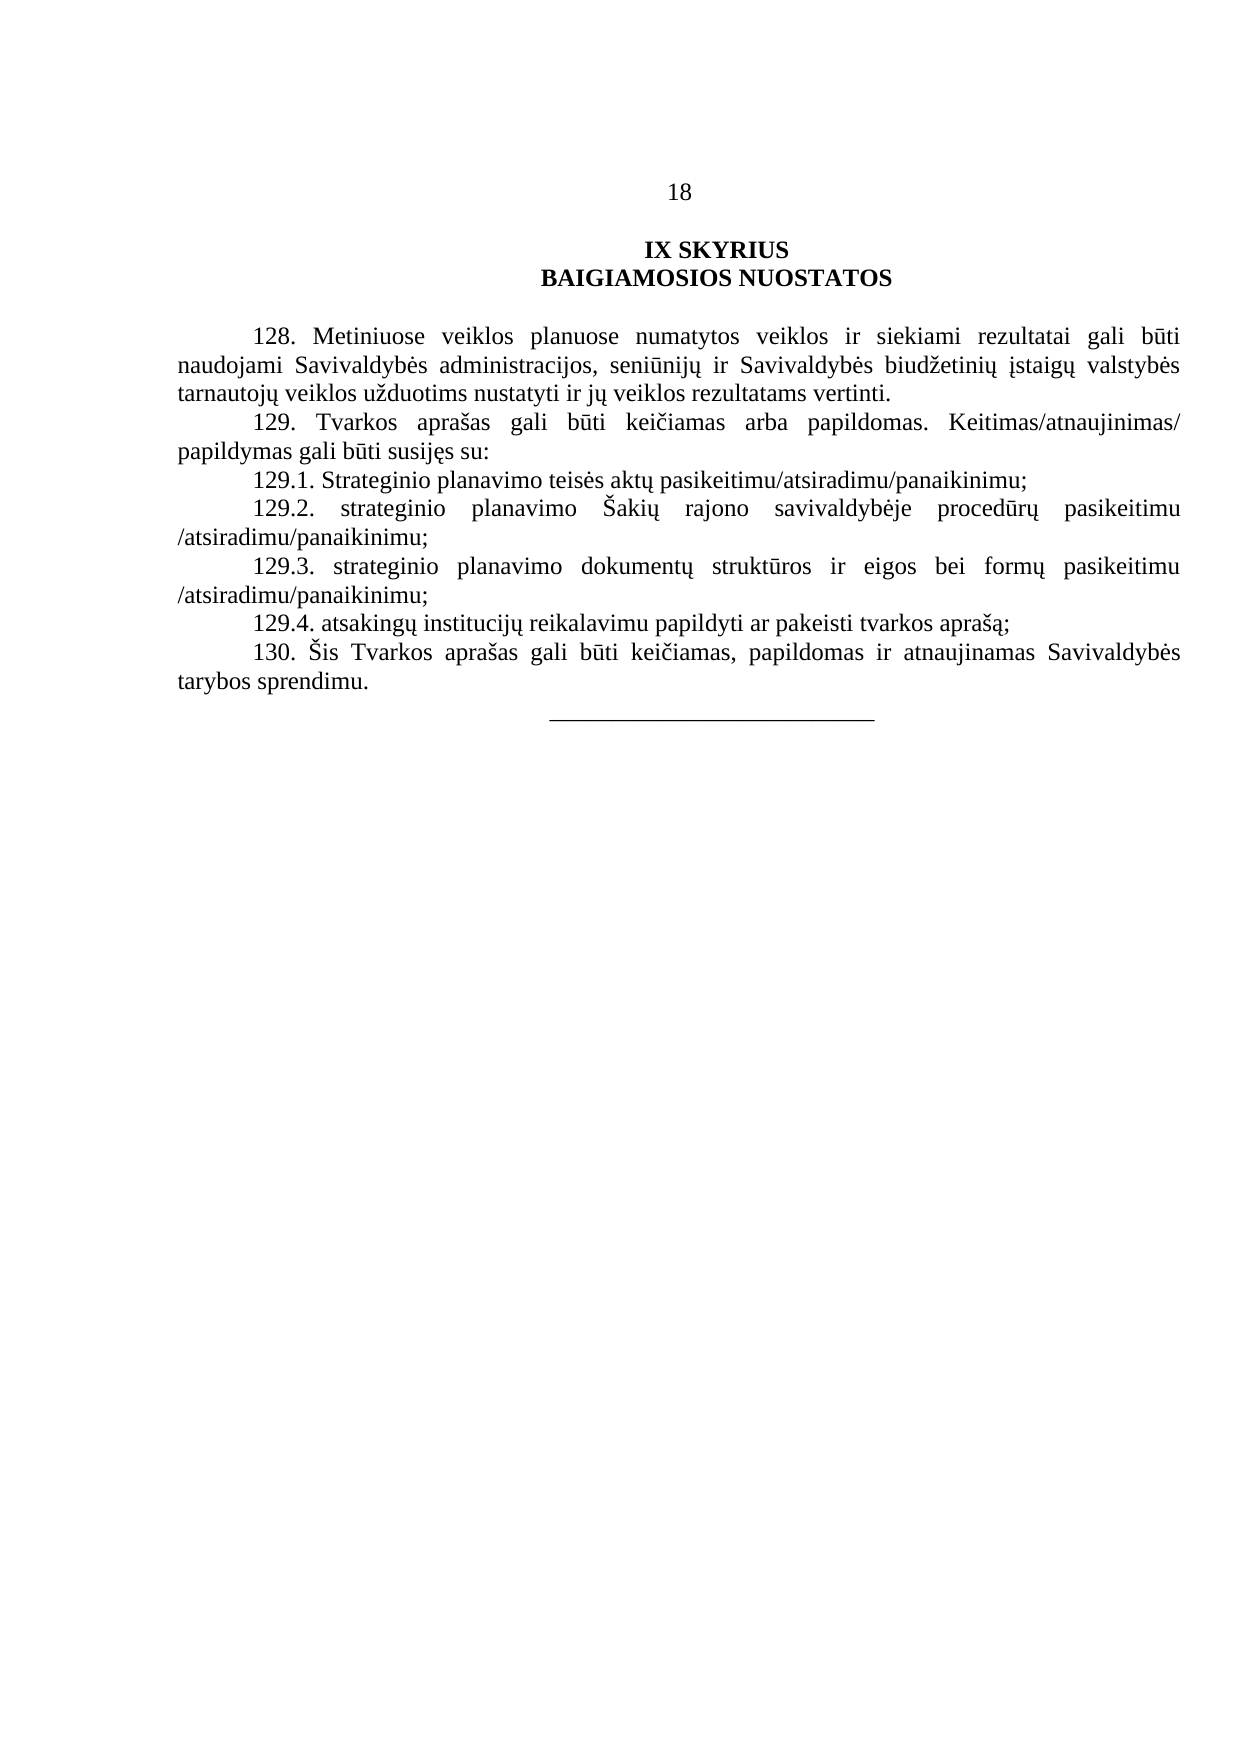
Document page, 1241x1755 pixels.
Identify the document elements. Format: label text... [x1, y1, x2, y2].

text 130. Šis Tvarkos aprašas gali būti keičiamas, papildomas ir atnaujinamas Savivaldybės tarybos sprendimu. [177, 637, 1181, 695]
text 129.3. strateginio planavimo dokumentų struktūros ir eigos bei formų pasikeitimu /atsiradimu/panaikinimu; [177, 551, 1181, 608]
text 128. Metiniuose veiklos planuose numatytos veiklos ir siekiami rezultatai gali būti naudojami Savivaldybės administracijos, seniūnijų ir Savivaldybės biudžetinių įstaigų valstybės tarnautojų veiklos užduotims nustatyti ir jų veiklos rezultatams vertinti. [177, 321, 1181, 407]
text __________________________ [177, 695, 1181, 723]
text 129. Tvarkos aprašas gali būti keičiamas arba papildomas. Keitimas/atnaujinimas/ papildymas gali būti susijęs su: [177, 407, 1181, 465]
text 129.2. strateginio planavimo Šakių rajono savivaldybėje procedūrų pasikeitimu /atsiradimu/panaikinimu; [177, 493, 1181, 551]
text 129.1. Strateginio planavimo teisės aktų pasikeitimu/atsiradimu/panaikinimu; [177, 465, 1181, 493]
text IX SKYRIUS [177, 235, 1181, 263]
text BAIGIAMOSIOS NUOSTATOS [177, 263, 1181, 292]
text 129.4. atsakingų institucijų reikalavimu papildyti ar pakeisti tvarkos aprašą; [177, 608, 1181, 637]
